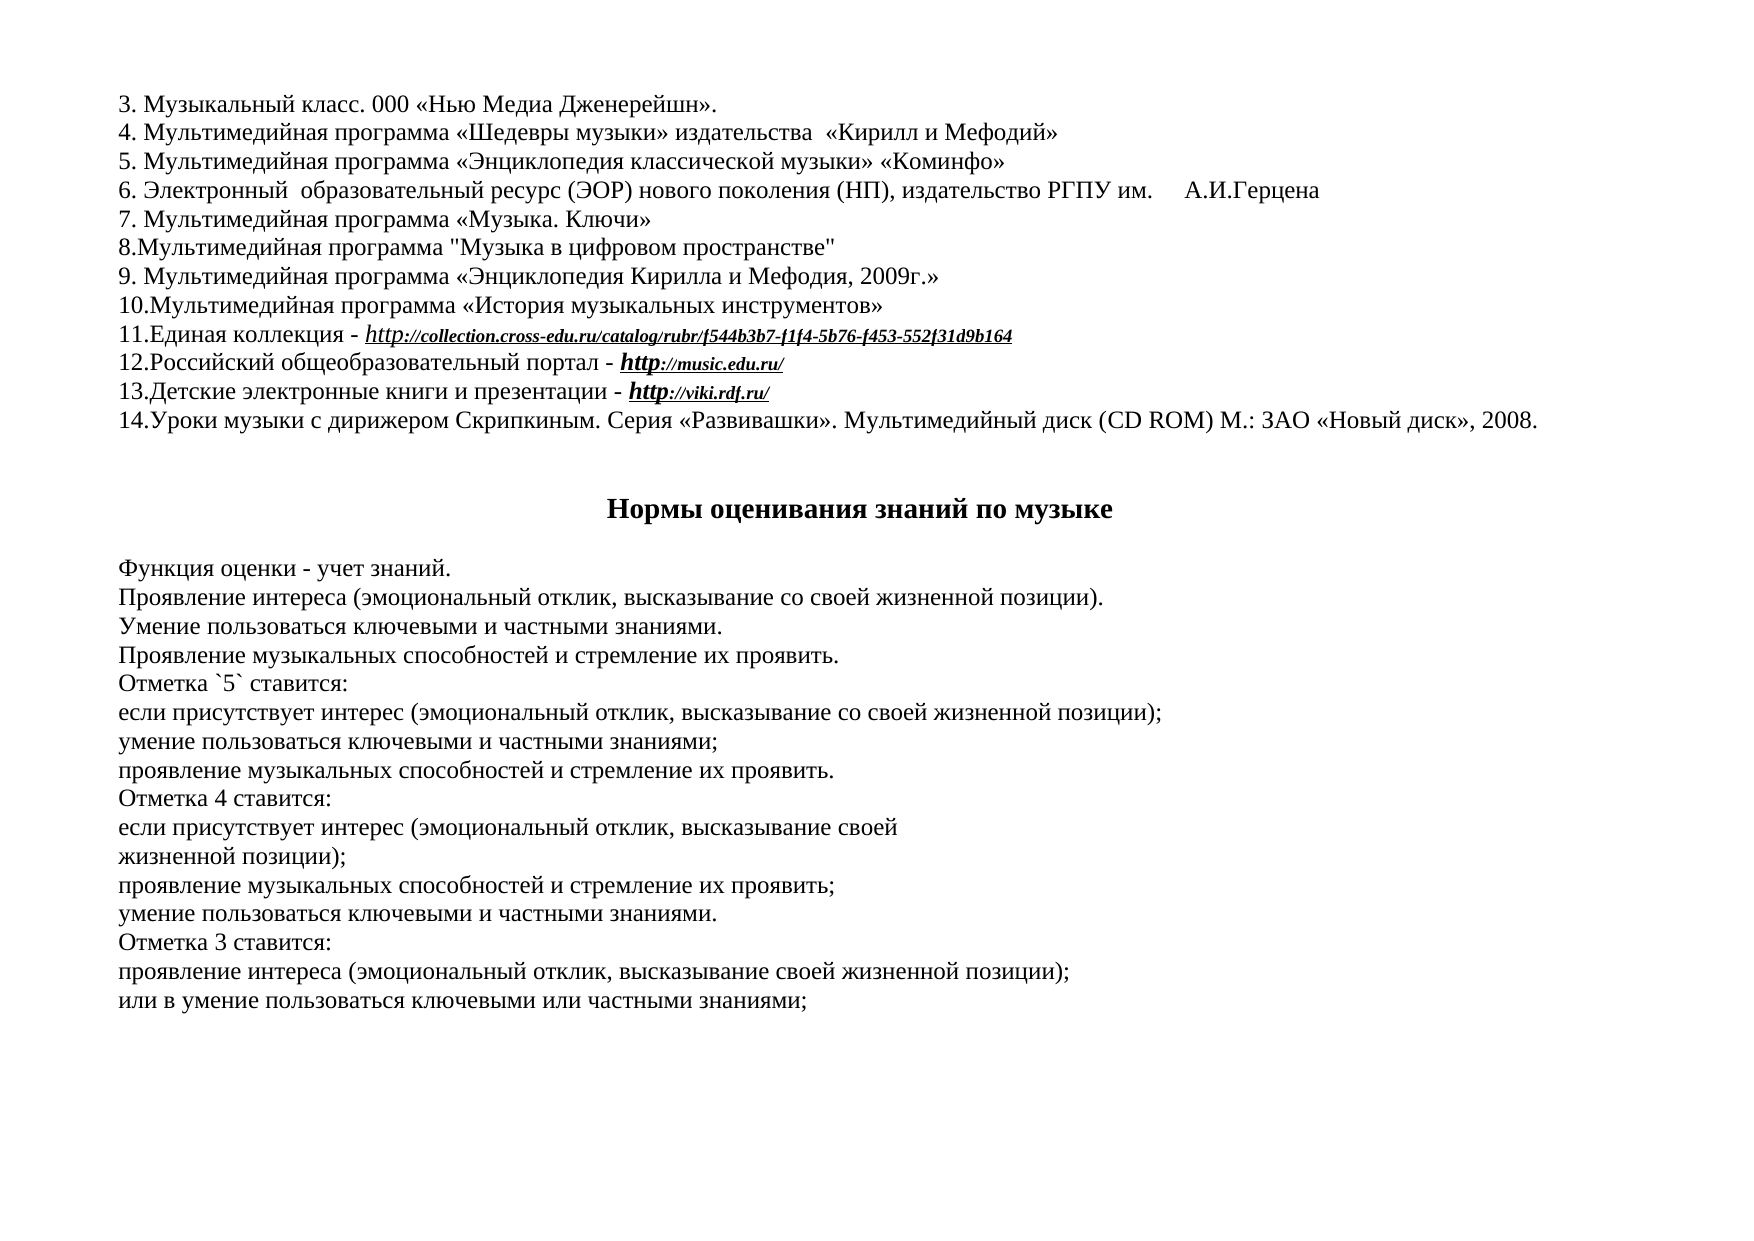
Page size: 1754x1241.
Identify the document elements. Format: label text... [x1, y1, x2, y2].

text 13.Детские электронные книги и презентации - http://viki.rdf.ru/ [118, 376, 1636, 405]
text 12.Российский общеобразовательный портал - http://music.edu.ru/ [118, 347, 1636, 376]
text 7. Мультимедийная программа «Музыка. Ключи» [118, 204, 1636, 232]
text 9. Мультимедийная программа «Энциклопедия Кирилла и Мефодия, 2009г.» [118, 261, 1636, 290]
text Нормы оценивания знаний по музыке Функция оценки - учет знаний. Проявление интереса (эмоциональный отклик, высказывание со своей жизненной позиции). Умение пользоваться ключевыми и частными знаниями. Проявление музыкальных способностей и стремление их проявить. Отметка `5` ставится: если присутствует интерес (эмоциональный отклик, высказывание со своей жизненной позиции); умение пользоваться ключевыми и частными знаниями; проявление музыкальных способностей и стремление их проявить. Отметка 4 ставится: если присутствует интерес (эмоциональный отклик, высказывание своей жизненной позиции); проявление музыкальных способностей и стремление их проявить; умение пользоваться ключевыми и частными знаниями. Отметка 3 ставится: проявление интереса (эмоциональный отклик, высказывание своей жизненной позиции); или в умение пользоваться ключевыми или частными знаниями; [118, 491, 1636, 1013]
text 4. Мультимедийная программа «Шедевры музыки» издательства «Кирилл и Мефодий» [118, 117, 1636, 146]
text 10.Мультимедийная программа «История музыкальных инструментов» [118, 290, 1636, 319]
text 8.Мультимедийная программа "Музыка в цифровом пространстве" [118, 232, 1636, 261]
text 6. Электронный образовательный ресурс (ЭОР) нового поколения (НП), издательство РГПУ им. А.И.Герцена [118, 175, 1636, 204]
text 5. Мультимедийная программа «Энциклопедия классической музыки» «Коминфо» [118, 146, 1636, 175]
text 14.Уроки музыки с дирижером Скрипкиным. Серия «Развивашки». Мультимедийный диск (CD ROM) М.: ЗАО «Новый диск», 2008. [118, 405, 1636, 434]
text 11.Единая коллекция - http://collection.cross-edu.ru/catalog/rubr/f544b3b7-f1f4-5b76-f453-552f31d9b164 [118, 319, 1636, 347]
text 3. Музыкальный класс. 000 «Нью Медиа Дженерейшн». [118, 89, 1636, 117]
